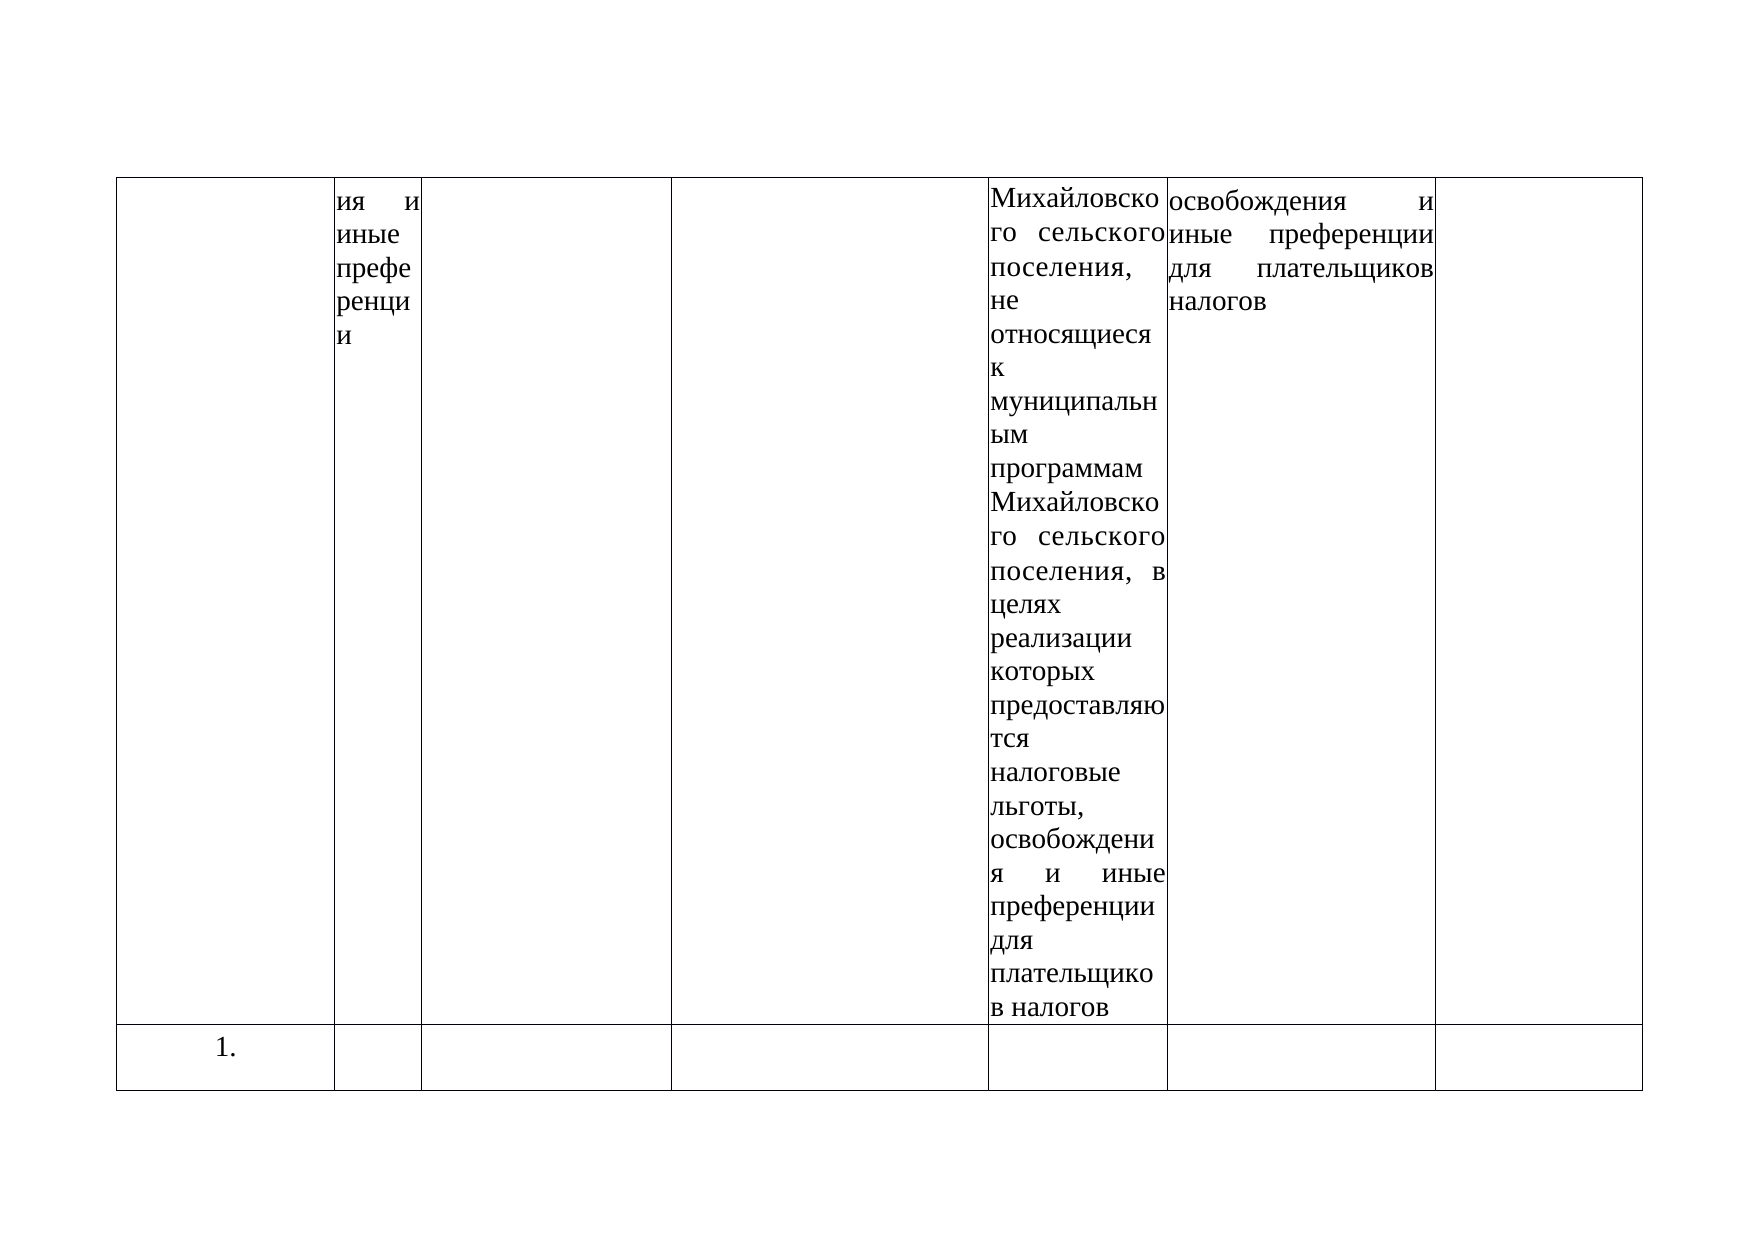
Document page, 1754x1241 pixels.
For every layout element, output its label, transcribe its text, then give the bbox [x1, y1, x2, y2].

table_cell [989, 1025, 1167, 1090]
table_cell [335, 1025, 421, 1090]
table_cell [672, 1025, 988, 1090]
table_cell 1. [117, 1025, 334, 1090]
table_cell [1436, 1025, 1642, 1090]
table_header освобождения и иные преференции для плательщиков налогов [1168, 178, 1435, 1024]
table_header ия и иные преференции [335, 178, 421, 1024]
table_header [1436, 178, 1642, 1024]
table_header [422, 178, 671, 1024]
table_cell [422, 1025, 671, 1090]
table_cell [1168, 1025, 1435, 1090]
table_header [117, 178, 334, 1024]
table_header [672, 178, 988, 1024]
table_header Михайловского сельского поселения, не относящиеся к муниципальным программам Михайловского сельского поселения, в целях реализации которых предоставляются налоговые льготы, освобождения и иные преференции для плательщиков налогов [989, 178, 1167, 1024]
